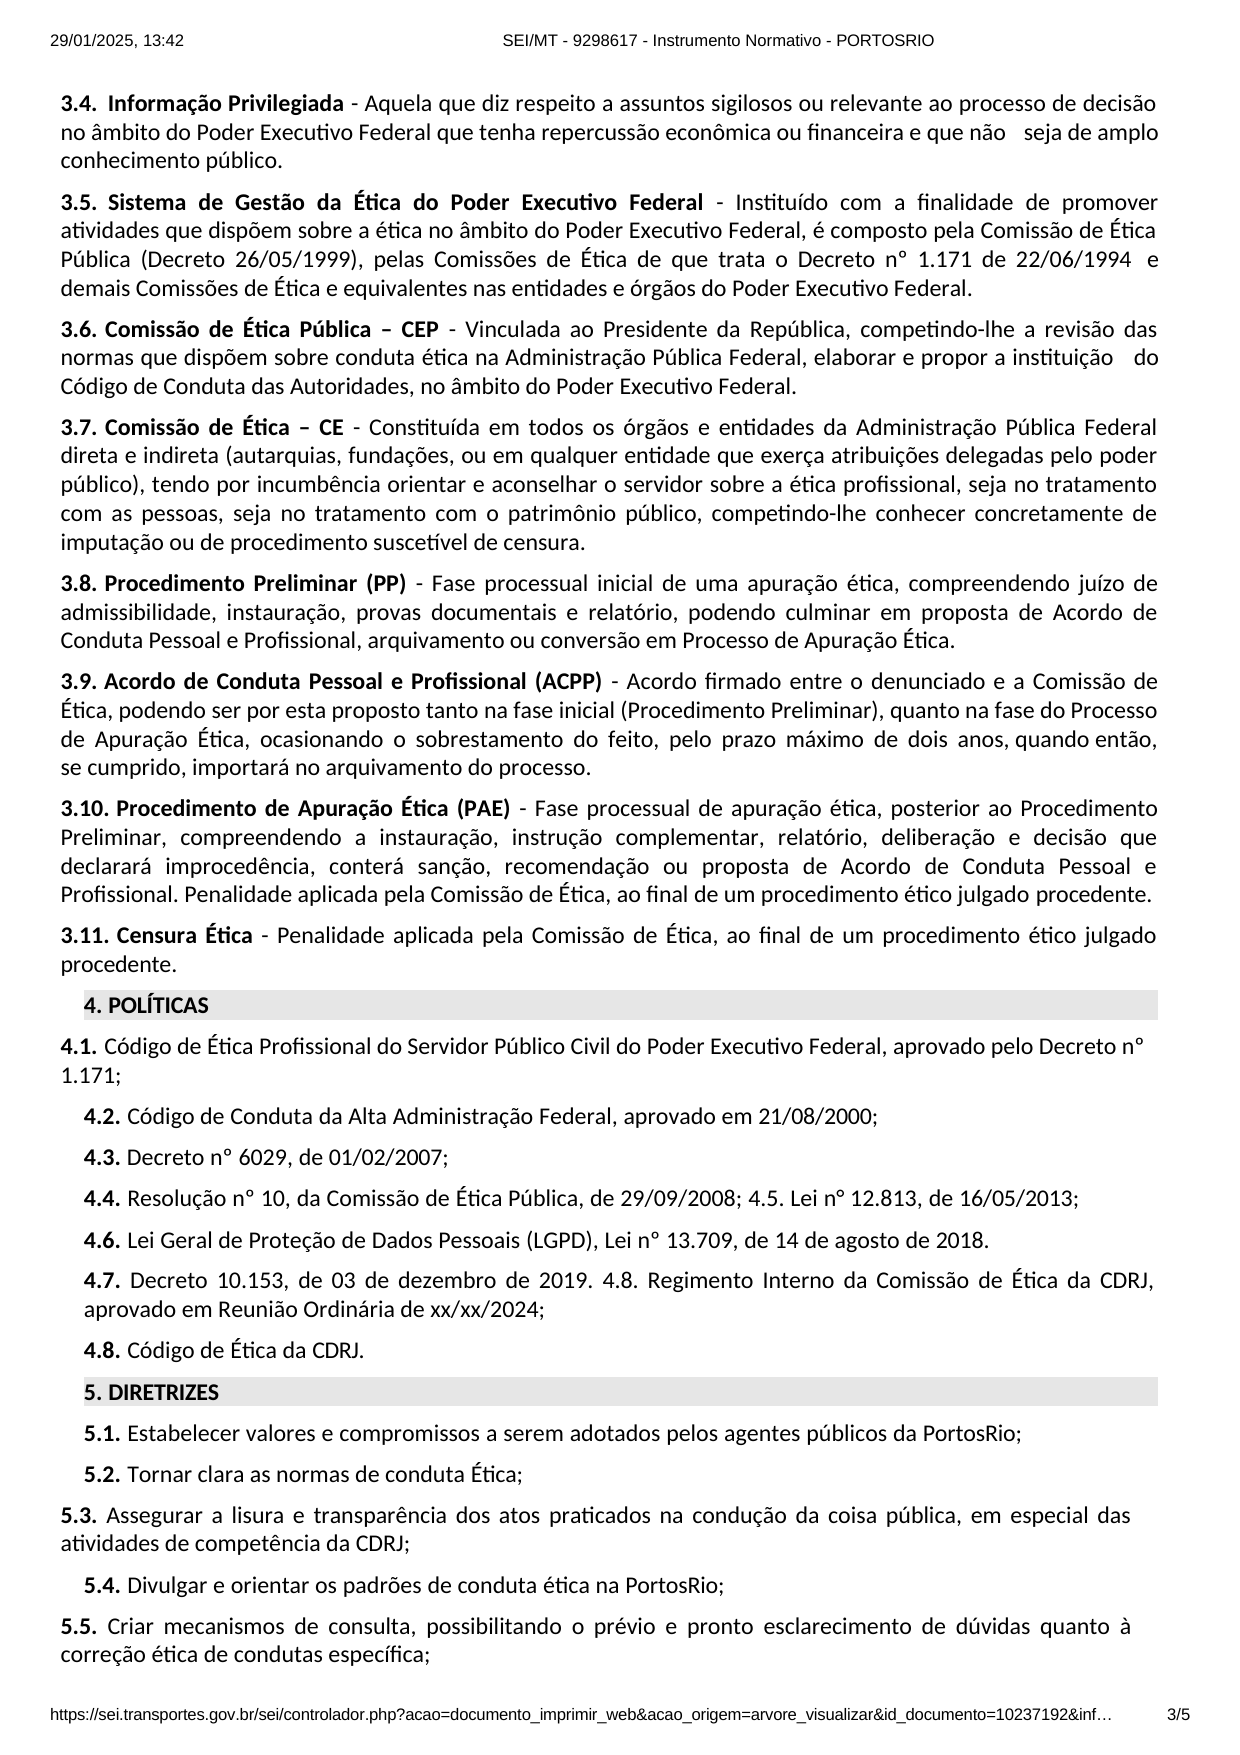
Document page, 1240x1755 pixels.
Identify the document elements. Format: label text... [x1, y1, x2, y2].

list Código de Conduta da Alta Administração Federal, aprovado em 21/08/2000; [84, 1101, 1189, 1130]
list Decreto nº 6029, de 01/02/2007; [84, 1142, 1189, 1172]
list Código de Ética da CDRJ. [84, 1335, 1189, 1365]
subtitle DIRETRIZES [108, 1377, 1189, 1406]
list Assegurar a lisura e transparência dos atos praticados na condução da coisa pública, em especial das atividades de competência da CDRJ; [60, 1500, 1159, 1558]
list Comissão de Ética Pública – CEP - Vinculada ao Presidente da República, competindo-lhe a revisão das normas que dispõem sobre conduta ética na Administração Pública Federal, elaborar e propor a instituição do Código de Conduta das Autoridades, no âmbito do Poder Executivo Federal. [60, 314, 1159, 400]
list Procedimento Preliminar (PP) - Fase processual inicial de uma apuração ética, compreendendo juízo de admissibilidade, instauração, provas documentais e relatório, podendo culminar em proposta de Acordo de Conduta Pessoal e Proﬁssional, arquivamento ou conversão em Processo de Apuração Ética. [60, 568, 1159, 654]
list Estabelecer valores e compromissos a serem adotados pelos agentes públicos da PortosRio; [84, 1418, 1189, 1447]
list Resolução nº 10, da Comissão de Ética Pública, de 29/09/2008; 4.5. Lei n° 12.813, de 16/05/2013; [84, 1183, 1189, 1213]
list Tornar clara as normas de conduta Ética; [84, 1459, 1189, 1488]
list Decreto 10.153, de 03 de dezembro de 2019. 4.8. Regimento Interno da Comissão de Ética da CDRJ, aprovado em Reunião Ordinária de xx/xx/2024; [84, 1266, 1159, 1323]
list Censura Ética - Penalidade aplicada pela Comissão de Ética, ao ﬁnal de um procedimento ético julgado procedente. [60, 921, 1159, 978]
list Sistema de Gestão da Ética do Poder Executivo Federal - Instituído com a ﬁnalidade de promover atividades que dispõem sobre a ética no âmbito do Poder Executivo Federal, é composto pela Comissão de Ética Pública (Decreto 26/05/1999), pelas Comissões de Ética de que trata o Decreto nº 1.171 de 22/06/1994 e demais Comissões de Ética e equivalentes nas entidades e órgãos do Poder Executivo Federal. [60, 187, 1159, 302]
list Procedimento de Apuração Ética (PAE) - Fase processual de apuração ética, posterior ao Procedimento Preliminar, compreendendo a instauração, instrução complementar, relatório, deliberação e decisão que declarará improcedência, conterá sanção, recomendação ou proposta de Acordo de Conduta Pessoal e Proﬁssional. Penalidade aplicada pela Comissão de Ética, ao ﬁnal de um procedimento ético julgado procedente. [60, 794, 1159, 909]
list Código de Ética Proﬁssional do Servidor Público Civil do Poder Executivo Federal, aprovado pelo Decreto nº 1.171; [60, 1032, 1159, 1089]
list Divulgar e orientar os padrões de conduta ética na PortosRio; [84, 1570, 1189, 1599]
list Acordo de Conduta Pessoal e Proﬁssional (ACPP) - Acordo ﬁrmado entre o denunciado e a Comissão de Ética, podendo ser por esta proposto tanto na fase inicial (Procedimento Preliminar), quanto na fase do Processo de Apuração Ética, ocasionando o sobrestamento do feito, pelo prazo máximo de dois anos, quando então, se cumprido, importará no arquivamento do processo. [60, 667, 1159, 782]
list Comissão de Ética – CE - Constituída em todos os órgãos e entidades da Administração Pública Federal direta e indireta (autarquias, fundações, ou em qualquer entidade que exerça atribuições delegadas pelo poder público), tendo por incumbência orientar e aconselhar o servidor sobre a ética proﬁssional, seja no tratamento com as pessoas, seja no tratamento com o patrimônio público, competindo-lhe conhecer concretamente de imputação ou de procedimento suscetível de censura. [60, 412, 1159, 556]
subtitle POLÍTICAS [108, 990, 1189, 1020]
list Informação Privilegiada - Aquela que diz respeito a assuntos sigilosos ou relevante ao processo de decisão no âmbito do Poder Executivo Federal que tenha repercussão econômica ou ﬁnanceira e que não seja de amplo conhecimento público. [60, 89, 1159, 175]
list Lei Geral de Proteção de Dados Pessoais (LGPD), Lei nº 13.709, de 14 de agosto de 2018. [84, 1225, 1189, 1254]
list Criar mecanismos de consulta, possibilitando o prévio e pronto esclarecimento de dúvidas quanto à correção ética de condutas especíﬁca; [60, 1611, 1159, 1668]
